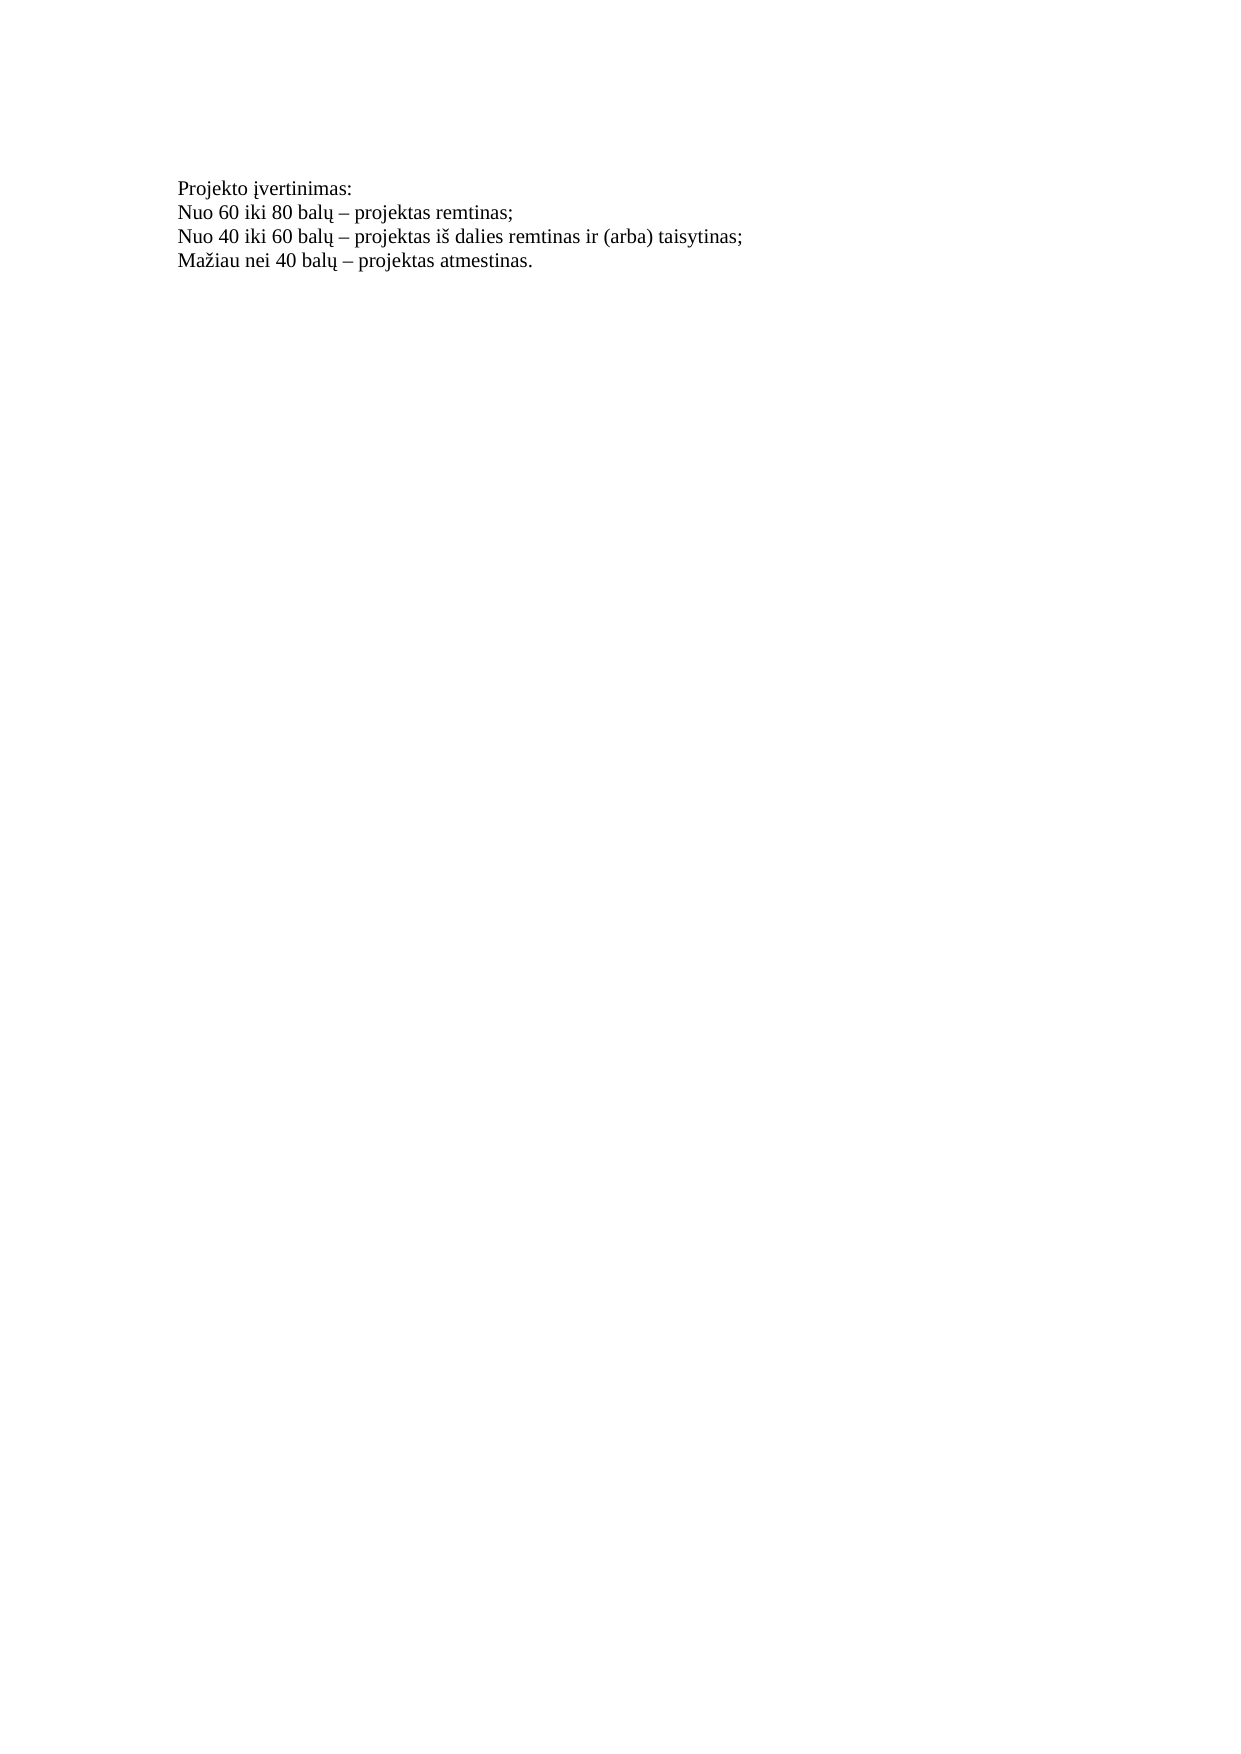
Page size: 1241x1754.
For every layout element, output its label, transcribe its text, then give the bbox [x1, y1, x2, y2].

text Nuo 40 iki 60 balų – projektas iš dalies remtinas ir (arba) taisytinas; [177, 224, 1181, 248]
text Mažiau nei 40 balų – projektas atmestinas. [177, 248, 1181, 272]
text Projekto įvertinimas: [177, 176, 1181, 200]
text Nuo 60 iki 80 balų – projektas remtinas; [177, 200, 1181, 224]
